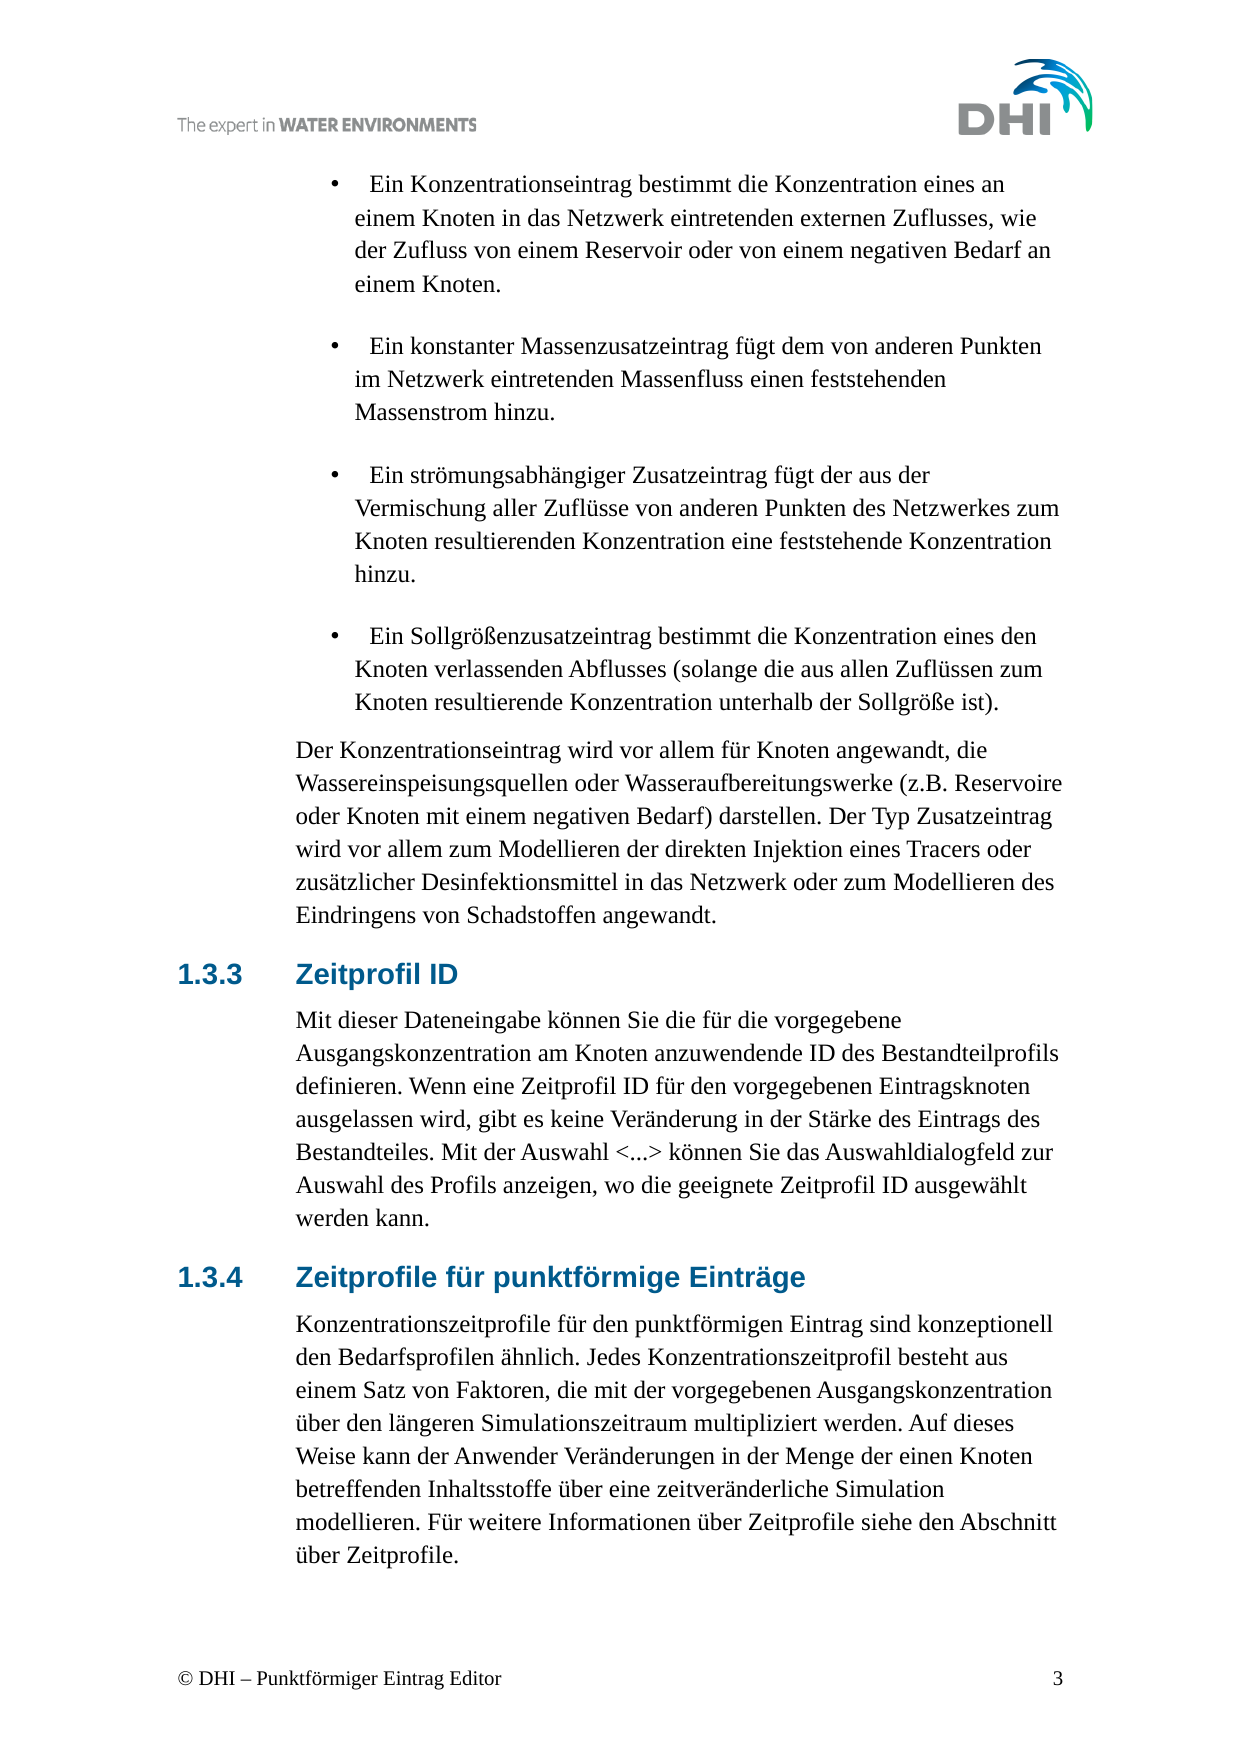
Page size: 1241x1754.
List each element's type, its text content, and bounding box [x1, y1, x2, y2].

picture [958, 59, 1093, 135]
text Konzentrationszeitprofile für den punktförmigen Eintrag sind konzeptionell den Bedarfsprofilen ähnlich. Jedes Konzentrationszeitprofil besteht aus einem Satz von Faktoren, die mit der vorgegebenen Ausgangskonzentration über den längeren Simulationszeitraum multipliziert werden. Auf dieses Weise kann der Anwender Veränderungen in der Menge der einen Knoten betreffenden Inhaltsstoffe über eine zeitveränderliche Simulation modellieren. Für weitere Informationen über Zeitprofile siehe den Abschnitt über Zeitprofile. [295, 1309, 1063, 1569]
text Mit dieser Dateneingabe können Sie die für die vorgegebene Ausgangskonzentration am Knoten anzuwendende ID des Bestandteilprofils definieren. Wenn eine Zeitprofil ID für den vorgegebenen Eintragsknoten ausgelassen wird, gibt es keine Veränderung in der Stärke des Eintrags des Bestandteiles. Mit der Auswahl <...> können Sie das Auswahldialogfeld zur Auswahl des Profils anzeigen, wo die geeignete Zeitprofil ID ausgewählt werden kann. [295, 1005, 1063, 1232]
list Ein Sollgrößenzusatzeintrag bestimmt die Konzentration eines den Knoten verlassenden Abflusses (solange die aus allen Zuflüssen zum Knoten resultierende Konzentration unterhalb der Sollgröße ist). [339, 621, 1063, 716]
list Ein konstanter Massenzusatzeintrag fügt dem von anderen Punkten im Netzwerk eintretenden Massenfluss einen feststehenden Massenstrom hinzu. [339, 331, 1063, 426]
list Ein strömungsabhängiger Zusatzeintrag fügt der aus der Vermischung aller Zuflüsse von anderen Punkten des Netzwerkes zum Knoten resultierenden Konzentration eine feststehende Konzentration hinzu. [339, 460, 1063, 587]
text Der Konzentrationseintrag wird vor allem für Knoten angewandt, die Wassereinspeisungsquellen oder Wasseraufbereitungswerke (z.B. Reservoire oder Knoten mit einem negativen Bedarf) darstellen. Der Typ Zusatzeintrag wird vor allem zum Modellieren der direkten Injektion eines Tracers oder zusätzlicher Desinfektionsmittel in das Netzwerk oder zum Modellieren des Eindringens von Schadstoffen angewandt. [295, 735, 1063, 929]
list Ein Konzentrationseintrag bestimmt die Konzentration eines an einem Knoten in das Netzwerk eintretenden externen Zuflusses, wie der Zufluss von einem Reservoir oder von einem negativen Bedarf an einem Knoten. [339, 169, 1063, 297]
picture [177, 117, 477, 135]
subtitle Zeitprofil ID [177, 957, 1063, 991]
subtitle Zeitprofile für punktförmige Einträge [177, 1260, 1063, 1294]
